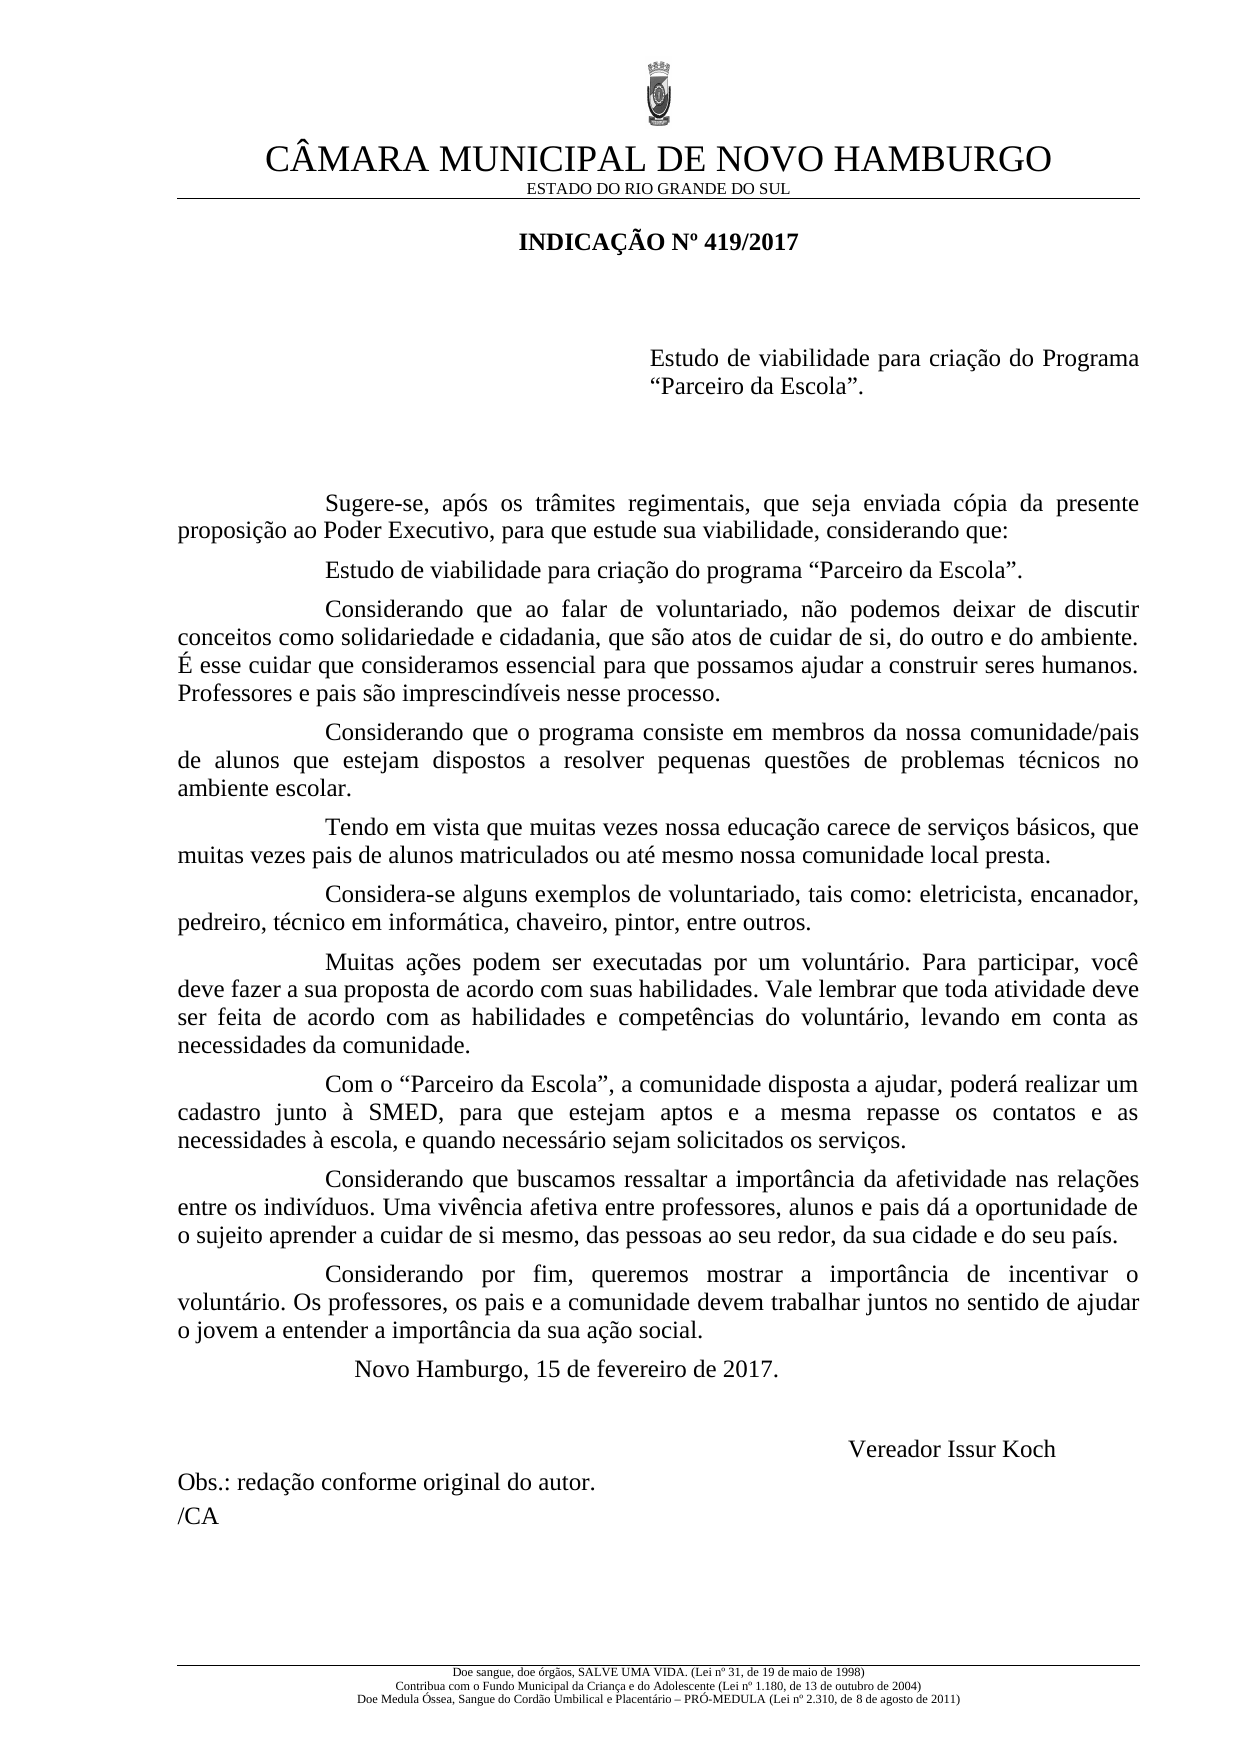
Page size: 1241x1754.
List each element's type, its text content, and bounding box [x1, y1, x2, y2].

text Considerando que buscamos ressaltar a importância da afetividade nas relações entre os indivíduos. Uma vivência afetiva entre professores, alunos e pais dá a oportunidade de o sujeito aprender a cuidar de si mesmo, das pessoas ao seu redor, da sua cidade e do seu país. [177, 1166, 1140, 1249]
text Considera-se alguns exemplos de voluntariado, tais como: eletricista, encanador, pedreiro, técnico em informática, chaveiro, pintor, entre outros. [177, 881, 1140, 936]
text Sugere-se, após os trâmites regimentais, que seja enviada cópia da presente proposição ao Poder Executivo, para que estude sua viabilidade, considerando que: [177, 489, 1140, 544]
text Com o “Parceiro da Escola”, a comunidade disposta a ajudar, poderá realizar um cadastro junto à SMED, para que estejam aptos e a mesma repasse os contatos e as necessidades à escola, e quando necessário sejam solicitados os serviços. [177, 1071, 1140, 1154]
text /CA [177, 1502, 1140, 1530]
text Considerando que ao falar de voluntariado, não podemos deixar de discutir conceitos como solidariedade e cidadania, que são atos de cuidar de si, do outro e do ambiente. É esse cuidar que consideramos essencial para que possamos ajudar a construir seres humanos. Professores e pais são imprescindíveis nesse processo. [177, 596, 1140, 706]
text INDICAÇÃO Nº 419/2017 [177, 228, 1140, 256]
text Considerando que o programa consiste em membros da nossa comunidade/pais de alunos que estejam dispostos a resolver pequenas questões de problemas técnicos no ambiente escolar. [177, 718, 1140, 801]
text Estudo de viabilidade para criação do programa “Parceiro da Escola”. [177, 556, 1140, 584]
text Novo Hamburgo, 15 de fevereiro de 2017. [177, 1356, 1140, 1383]
text Muitas ações podem ser executadas por um voluntário. Para participar, você deve fazer a sua proposta de acordo com suas habilidades. Vale lembrar que toda atividade deve ser feita de acordo com as habilidades e competências do voluntário, levando em conta as necessidades da comunidade. [177, 948, 1140, 1059]
text Obs.: redação conforme original do autor. [177, 1468, 1140, 1496]
text Estudo de viabilidade para criação do Programa “Parceiro da Escola”. [649, 344, 1140, 400]
text Vereador Issur Koch [177, 1435, 1140, 1462]
text Considerando por fim, queremos mostrar a importância de incentivar o voluntário. Os professores, os pais e a comunidade devem trabalhar juntos no sentido de ajudar o jovem a entender a importância da sua ação social. [177, 1261, 1140, 1344]
text Tendo em vista que muitas vezes nossa educação carece de serviços básicos, que muitas vezes pais de alunos matriculados ou até mesmo nossa comunidade local presta. [177, 813, 1140, 869]
